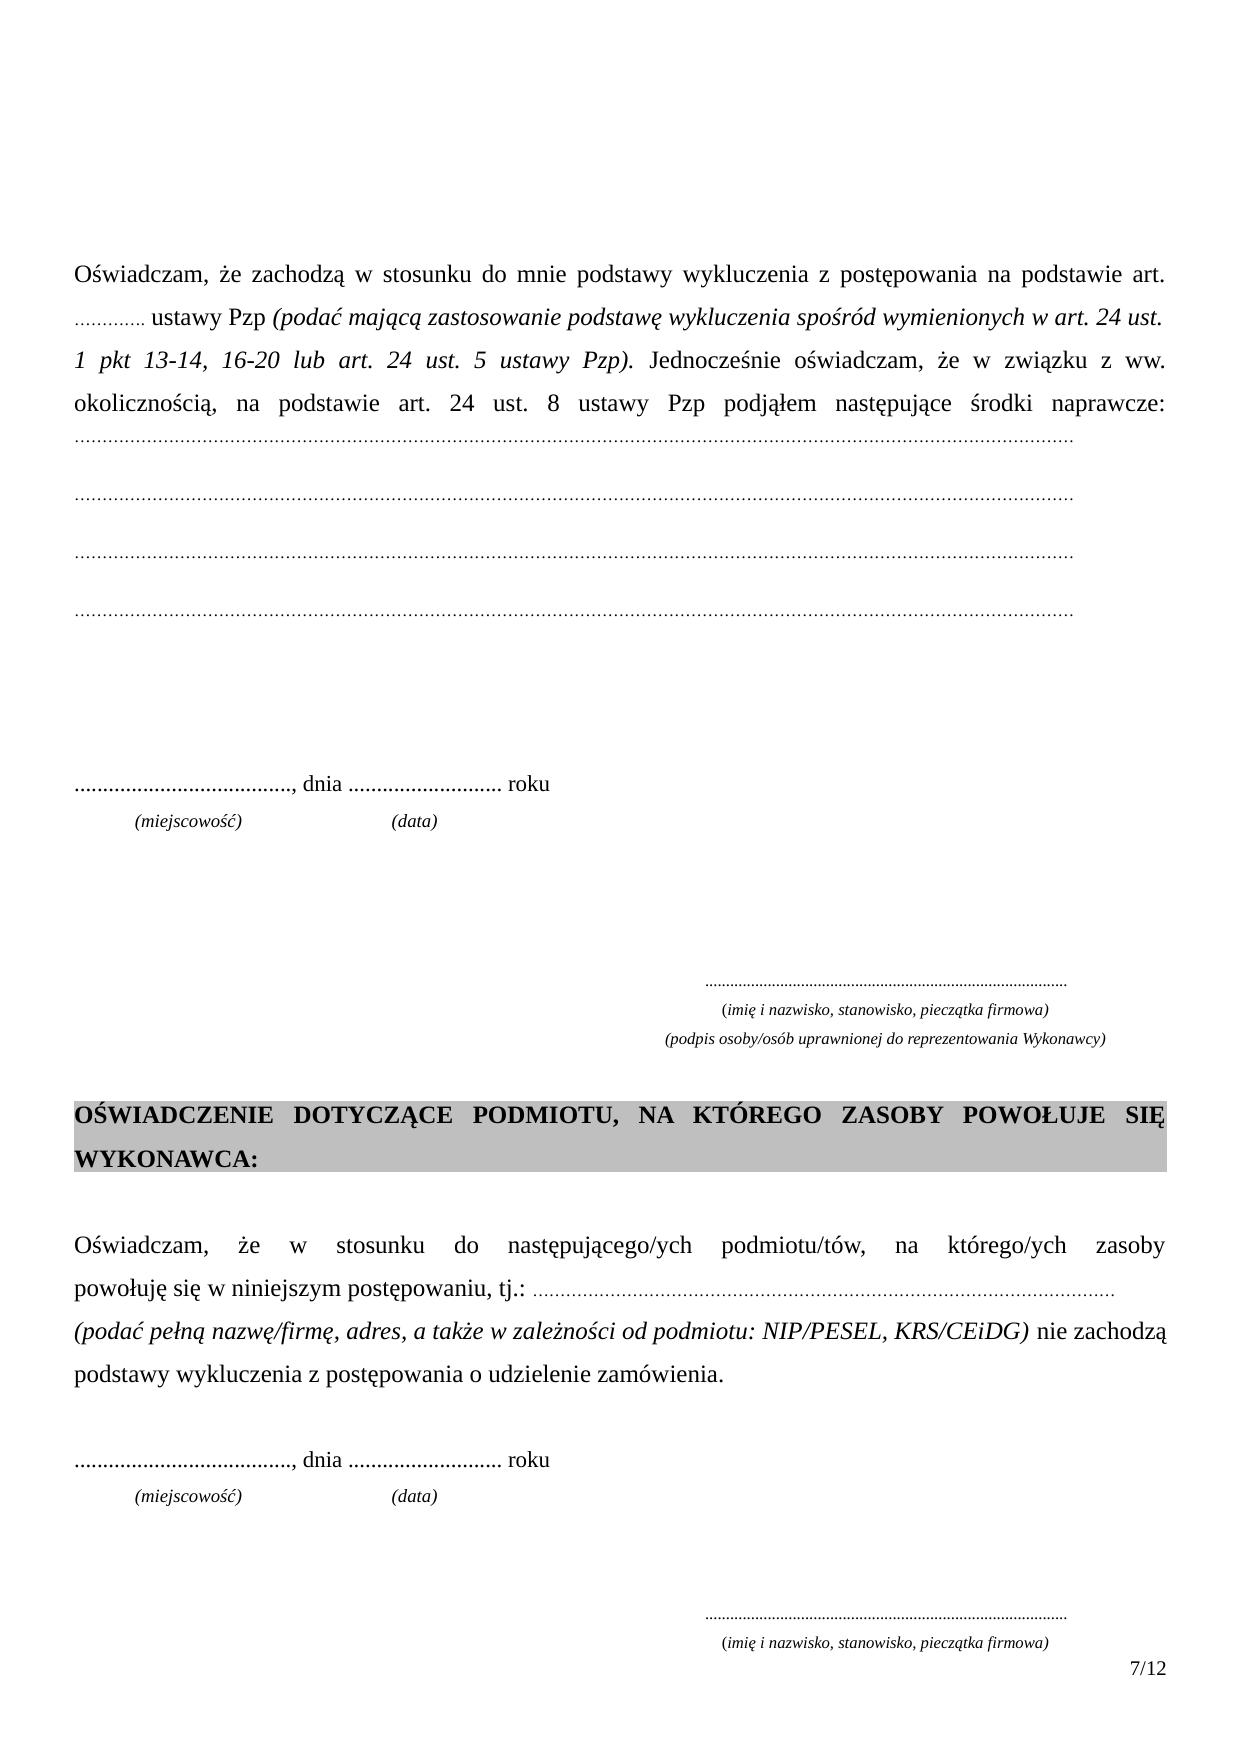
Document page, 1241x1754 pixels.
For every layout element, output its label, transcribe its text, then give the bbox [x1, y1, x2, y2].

text (imię i nazwisko, stanowisko, pieczątka firmowa) [74, 1000, 1167, 1019]
text ....................................................................................... [74, 971, 1167, 990]
text ......................................, dnia ........................... roku [74, 770, 1167, 796]
text ……………………………………………………………………………………………………………………………………………………………… [74, 543, 1167, 562]
text (miejscowość) (data) [74, 809, 1167, 831]
text OŚWIADCZENIE DOTYCZĄCE PODMIOTU, NA KTÓREGO ZASOBY POWOŁUJE SIĘ WYKONAWCA: [74, 1101, 1167, 1172]
text ....................................................................................... [74, 1604, 1167, 1623]
text Oświadczam, że zachodzą w stosunku do mnie podstawy wykluczenia z postępowania na podstawie art. …………. ustawy Pzp (podać mającą zastosowanie podstawę wykluczenia spośród wymienionych w art. 24 ust. 1 pkt 13-14, 16-20 lub art. 24 ust. 5 ustawy Pzp). Jednocześnie oświadczam, że w związku z ww. okolicznością, na podstawie art. 24 ust. 8 ustawy Pzp podjąłem następujące środki naprawcze: ……………………………………………………………………………………………………………………………………………………………… [74, 259, 1167, 446]
text Oświadczam, że w stosunku do następującego/ych podmiotu/tów, na którego/ych zasoby powołuję się w niniejszym postępowaniu, tj.: …………………………………………………………………………………………… (podać pełną nazwę/firmę, adres, a także w zależności od podmiotu: NIP/PESEL, KRS/CEiDG) nie zachodzą podstawy wykluczenia z postępowania o udzielenie zamówienia. [74, 1230, 1167, 1388]
text (miejscowość) (data) [74, 1485, 1167, 1507]
text ......................................, dnia ........................... roku [74, 1446, 1167, 1472]
text ……………………………………………………………………………………………………………………………………………………………… [74, 601, 1167, 620]
text (imię i nazwisko, stanowisko, pieczątka firmowa) [74, 1632, 1167, 1652]
text (podpis osoby/osób uprawnionej do reprezentowania Wykonawcy) [74, 1029, 1167, 1048]
text ……………………………………………………………………………………………………………………………………………………………… [74, 485, 1167, 504]
